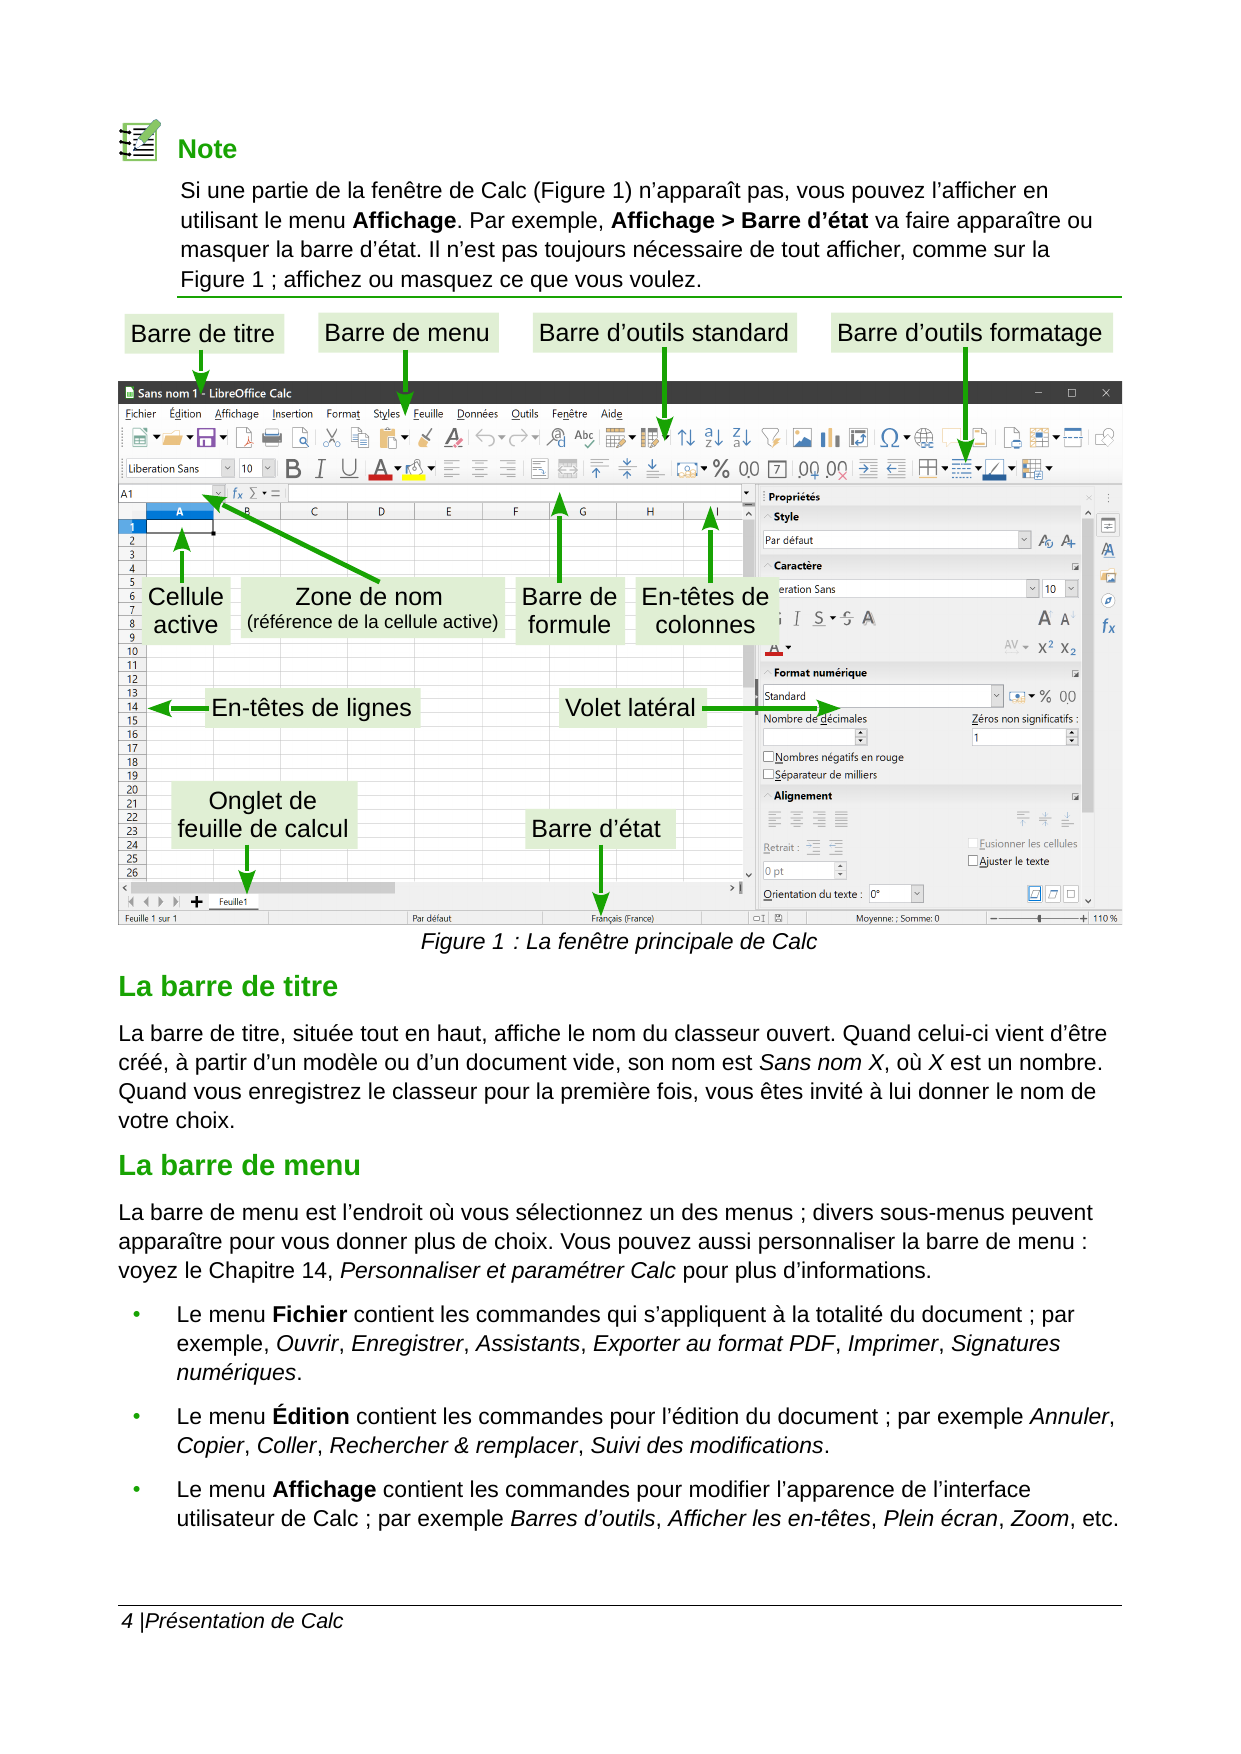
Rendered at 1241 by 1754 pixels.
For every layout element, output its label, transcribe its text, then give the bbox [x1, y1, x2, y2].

text Figure 1 : La fenêtre principale de Calc [118, 925, 1122, 954]
text Si une partie de la fenêtre de Calc (Figure 1) n’apparaît pas, vous pouvez l’afficher en utilisant le menu Affichage. Par exemple, Affichage > Barre d’état va faire apparaître ou masquer la barre d’état. Il n’est pas toujours nécessaire de tout afficher, comme sur la Figure 1 ; affichez ou masquez ce que vous voulez. [177, 172, 1122, 296]
list Le menu Édition contient les commandes pour l’édition du document ; par exemple Annuler, Copier, Coller, Rechercher & remplacer, Suivi des modifications. [133, 1400, 1122, 1458]
list Note [118, 118, 1122, 164]
list Le menu Affichage contient les commandes pour modifier l’apparence de l’interface utilisateur de Calc ; par exemple Barres d’outils, Afficher les en-têtes, Plein écran, Zoom, etc. [133, 1473, 1122, 1531]
text La barre de titre, située tout en haut, affiche le nom du classeur ouvert. Quand celui-ci vient d’être créé, à partir d’un modèle ou d’un document vide, son nom est Sans nom X, où X est un nombre. Quand vous enregistrez le classeur pour la première fois, vous êtes invité à lui donner le nom de votre choix. [118, 1017, 1122, 1133]
list Le menu Fichier contient les commandes qui s’appliquent à la totalité du document ; par exemple, Ouvrir, Enregistrer, Assistants, Exporter au format PDF, Imprimer, Signatures numériques. [133, 1298, 1122, 1386]
text La barre de menu est l’endroit où vous sélectionnez un des menus ; divers sous-menus peuvent apparaître pour vous donner plus de choix. Vous pouvez aussi personnaliser la barre de menu : voyez le Chapitre 14, Personnaliser et paramétrer Calc pour plus d’informations. [118, 1196, 1122, 1283]
subtitle La barre de menu [118, 1148, 1122, 1181]
subtitle La barre de titre [118, 968, 1122, 1002]
